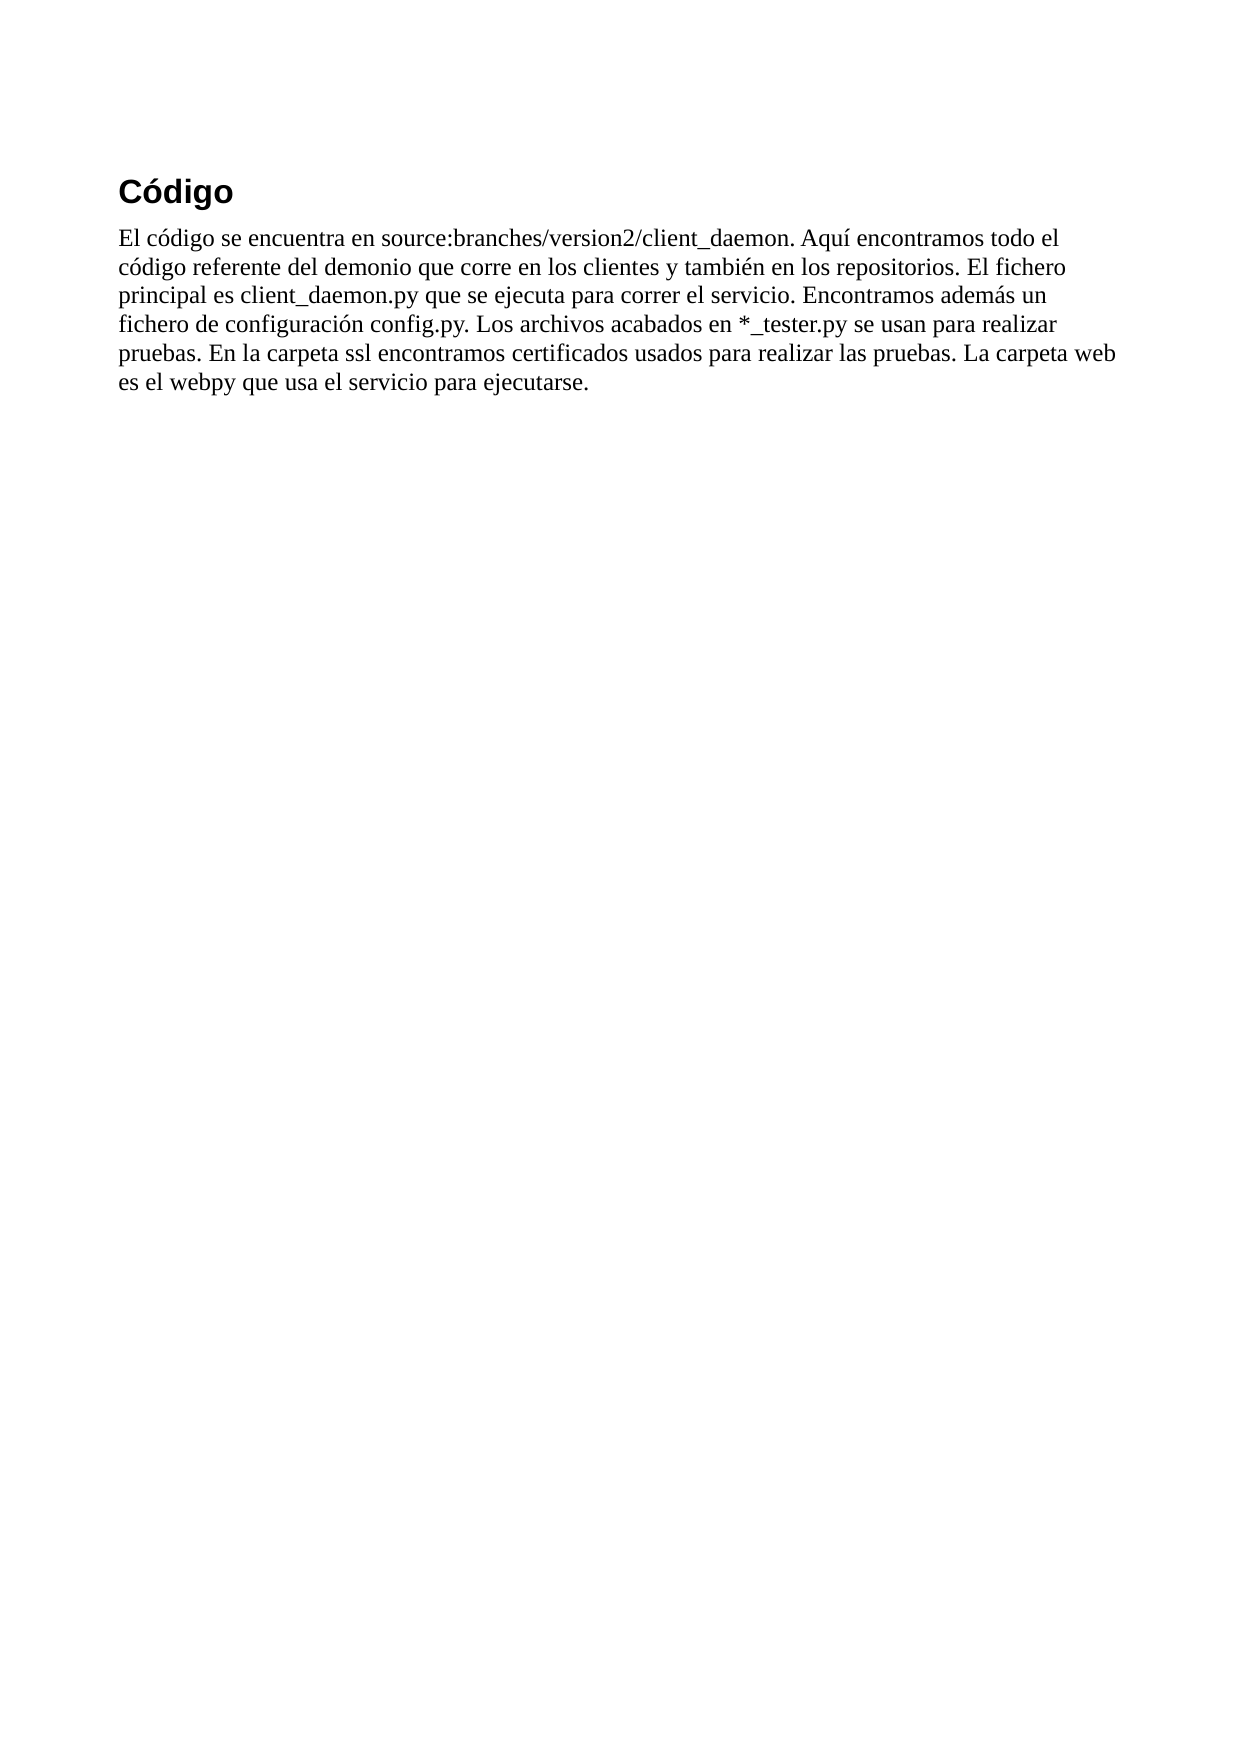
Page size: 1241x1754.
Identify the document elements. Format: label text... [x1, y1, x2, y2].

text El código se encuentra en source:branches/version2/client_daemon. Aquí encontramos todo el código referente del demonio que corre en los clientes y también en los repositorios. El fichero principal es client_daemon.py que se ejecuta para correr el servicio. Encontramos además un fichero de configuración config.py. Los archivos acabados en *_tester.py se usan para realizar pruebas. En la carpeta ssl encontramos certificados usados para realizar las pruebas. La carpeta web es el webpy que usa el servicio para ejecutarse. [118, 223, 1122, 396]
subtitle Código [118, 172, 1122, 211]
